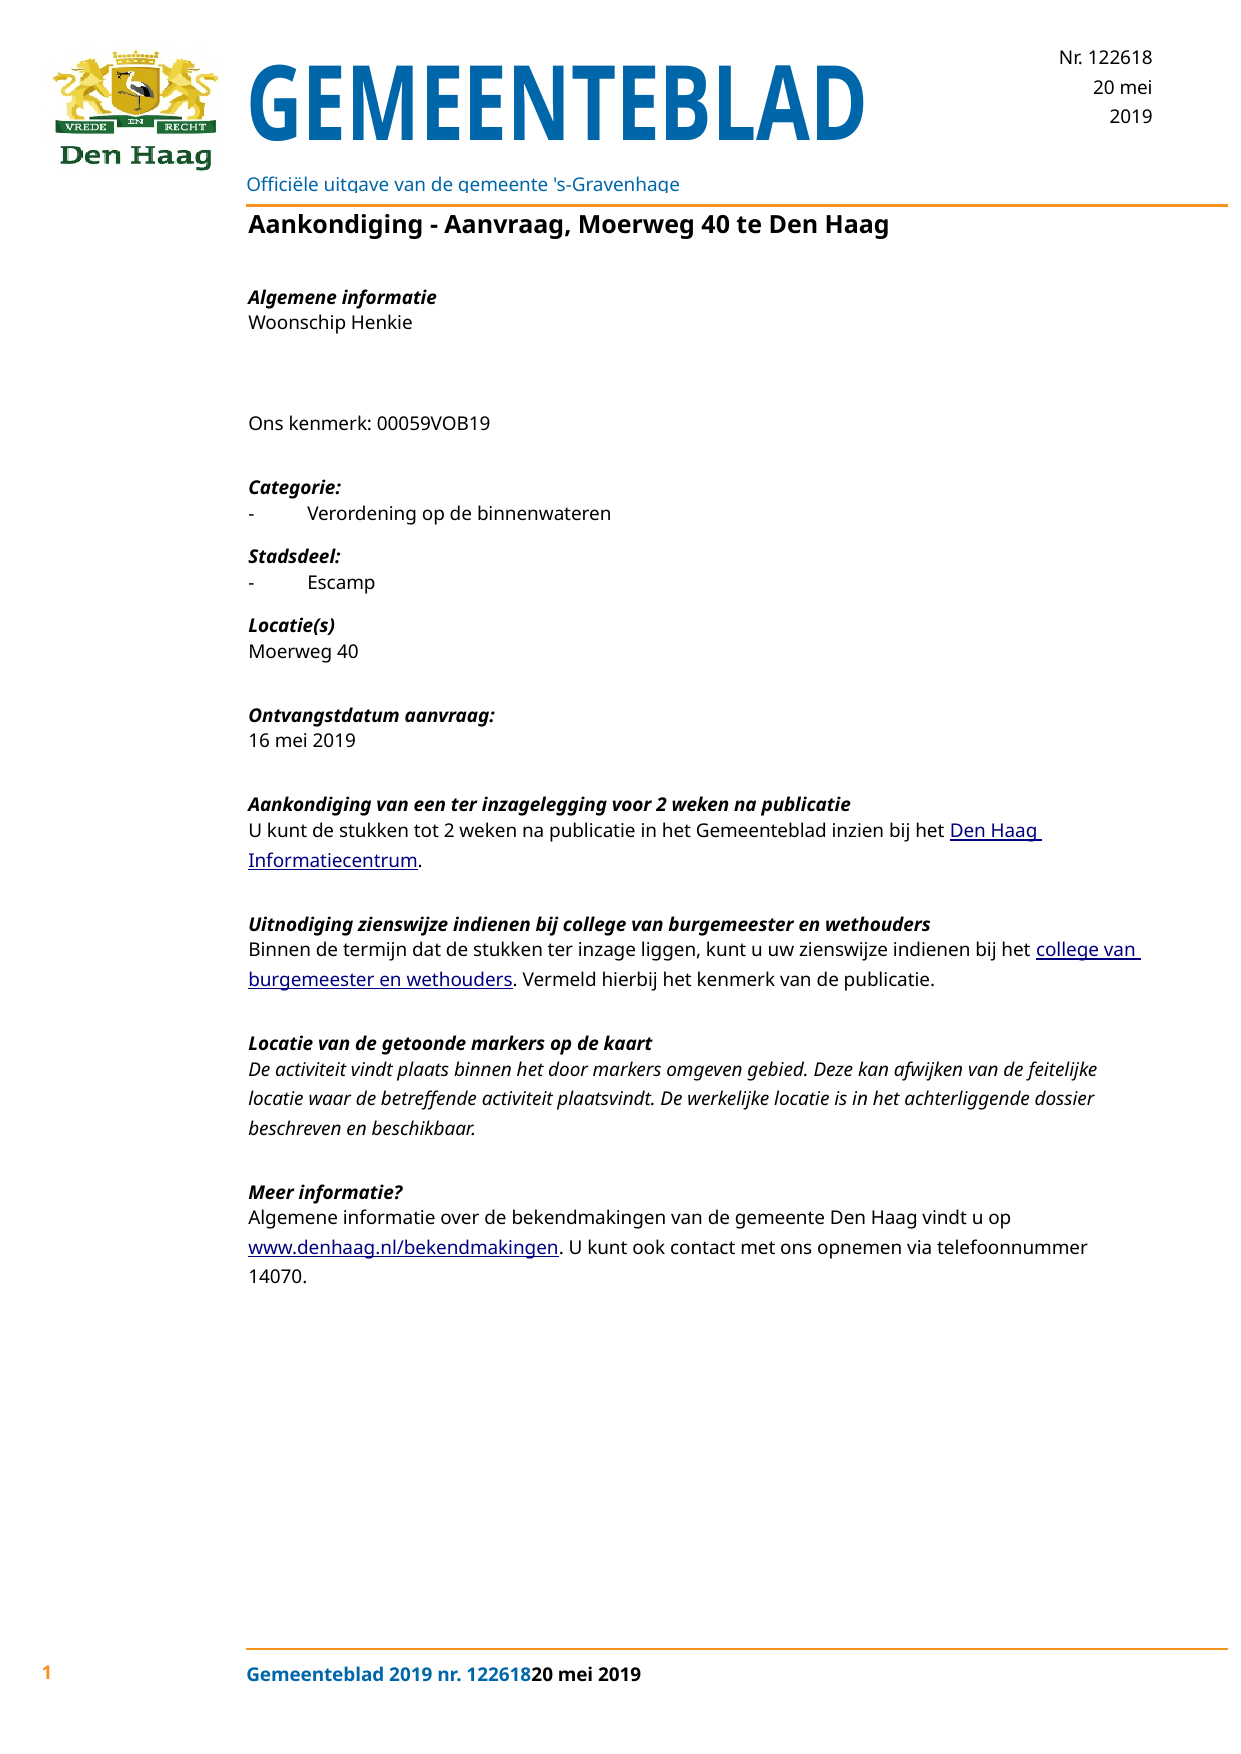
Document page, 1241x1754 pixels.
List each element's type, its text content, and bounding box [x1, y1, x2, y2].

list Escamp [248, 569, 1152, 595]
text Ontvangstdatum aanvraag: [248, 702, 1152, 727]
text Algemene informatie over de bekendmakingen van de gemeente Den Haag vindt u op www.denhaag.nl/bekendmakingen. U kunt ook contact met ons opnemen via telefoonnummer 14070. [248, 1204, 1152, 1289]
text Ons kenmerk: 00059VOB19 [248, 410, 1152, 436]
text Meer informatie? [248, 1179, 1152, 1204]
list Verordening op de binnenwateren [248, 500, 1152, 526]
text Woonschip Henkie [248, 309, 1152, 335]
text Moerweg 40 [248, 638, 1152, 663]
picture [41, 47, 231, 172]
text Uitnodiging zienswijze indienen bij college van burgemeester en wethouders [248, 911, 1152, 936]
text Aankondiging - Aanvraag, Moerweg 40 te Den Haag [248, 207, 1152, 241]
text 16 mei 2019 [248, 727, 1152, 753]
text De activiteit vindt plaats binnen het door markers omgeven gebied. Deze kan afwijken van de feitelijke locatie waar de betreffende activiteit plaatsvindt. De werkelijke locatie is in het achterliggende dossier beschreven en beschikbaar. [248, 1056, 1152, 1141]
text Locatie van de getoonde markers op de kaart [248, 1030, 1152, 1056]
text Stadsdeel: [248, 543, 1152, 569]
text Aankondiging van een ter inzagelegging voor 2 weken na publicatie [248, 791, 1152, 817]
text Algemene informatie [248, 284, 1152, 309]
text Categorie: [248, 474, 1152, 500]
text U kunt de stukken tot 2 weken na publicatie in het Gemeenteblad inzien bij het Den Haag Informatiecentrum. [248, 817, 1152, 872]
text Locatie(s) [248, 612, 1152, 638]
text Binnen de termijn dat de stukken ter inzage liggen, kunt u uw zienswijze indienen bij het college van burgemeester en wethouders. Vermeld hierbij het kenmerk van de publicatie. [248, 936, 1152, 992]
